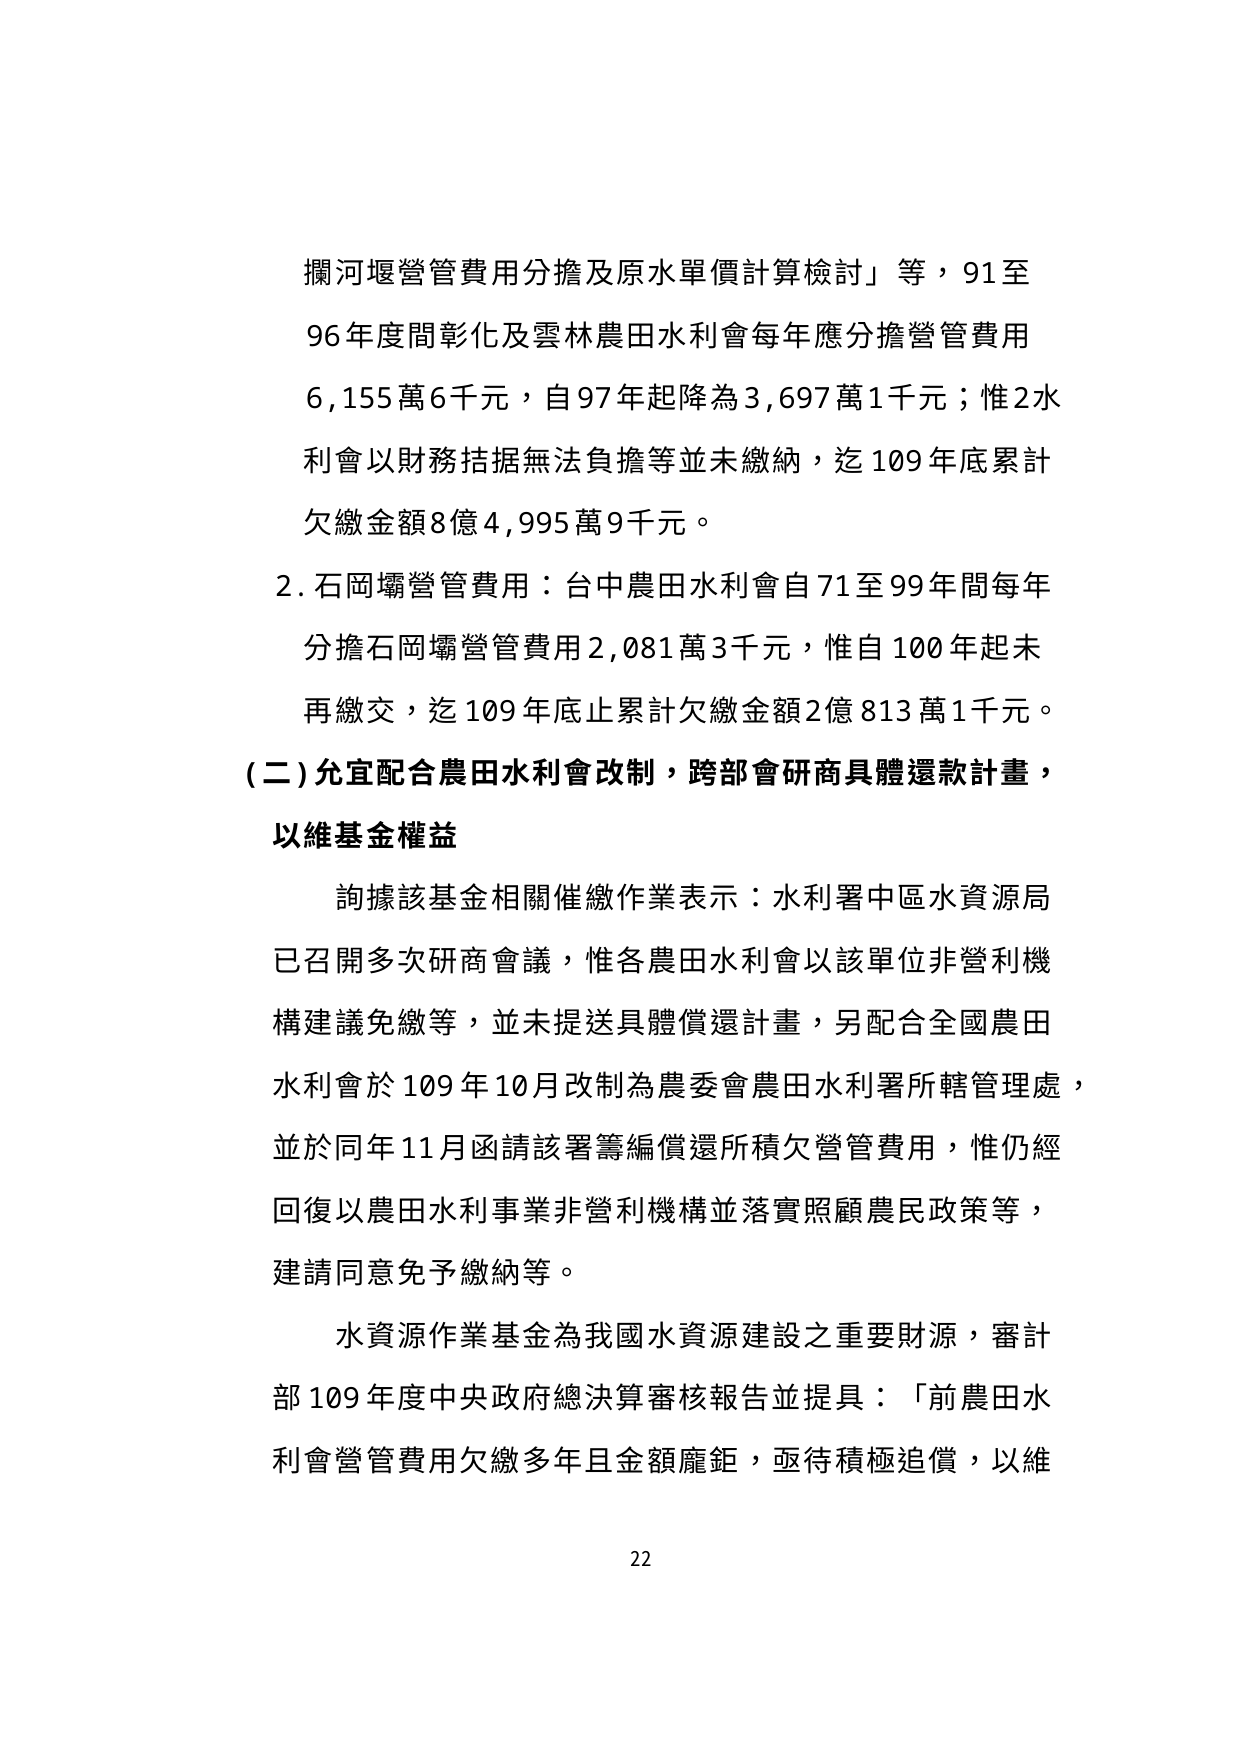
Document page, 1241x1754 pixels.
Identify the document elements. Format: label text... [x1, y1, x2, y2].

text 攔河堰營管費用分擔及原水單價計算檢討」等，91至96年度間彰化及雲林農田水利會每年應分擔營管費用6,155萬6千元，自97年起降為3,697萬1千元；惟2水利會以財務拮据無法負擔等並未繳納，迄109年底累計欠繳金額8億4,995萬9千元。 [266, 229, 1063, 542]
text 2.石岡壩營管費用：台中農田水利會自71至99年間每年分擔石岡壩營管費用2,081萬3千元，惟自100年起未再繳交，迄109年底止累計欠繳金額2億813萬1千元。 [266, 542, 1063, 729]
text 水資源作業基金為我國水資源建設之重要財源，審計部109年度中央政府總決算審核報告並提具：「前農田水利會營管費用欠繳多年且金額龐鉅，亟待積極追償，以維 [266, 1292, 1063, 1479]
text (二)允宜配合農田水利會改制，跨部會研商具體還款計畫，以維基金權益 [236, 729, 1063, 854]
text 詢據該基金相關催繳作業表示：水利署中區水資源局已召開多次研商會議，惟各農田水利會以該單位非營利機構建議免繳等，並未提送具體償還計畫，另配合全國農田水利會於109年10月改制為農委會農田水利署所轄管理處，並於同年11月函請該署籌編償還所積欠營管費用，惟仍經回復以農田水利事業非營利機構並落實照顧農民政策等，建請同意免予繳納等。 [266, 854, 1063, 1292]
